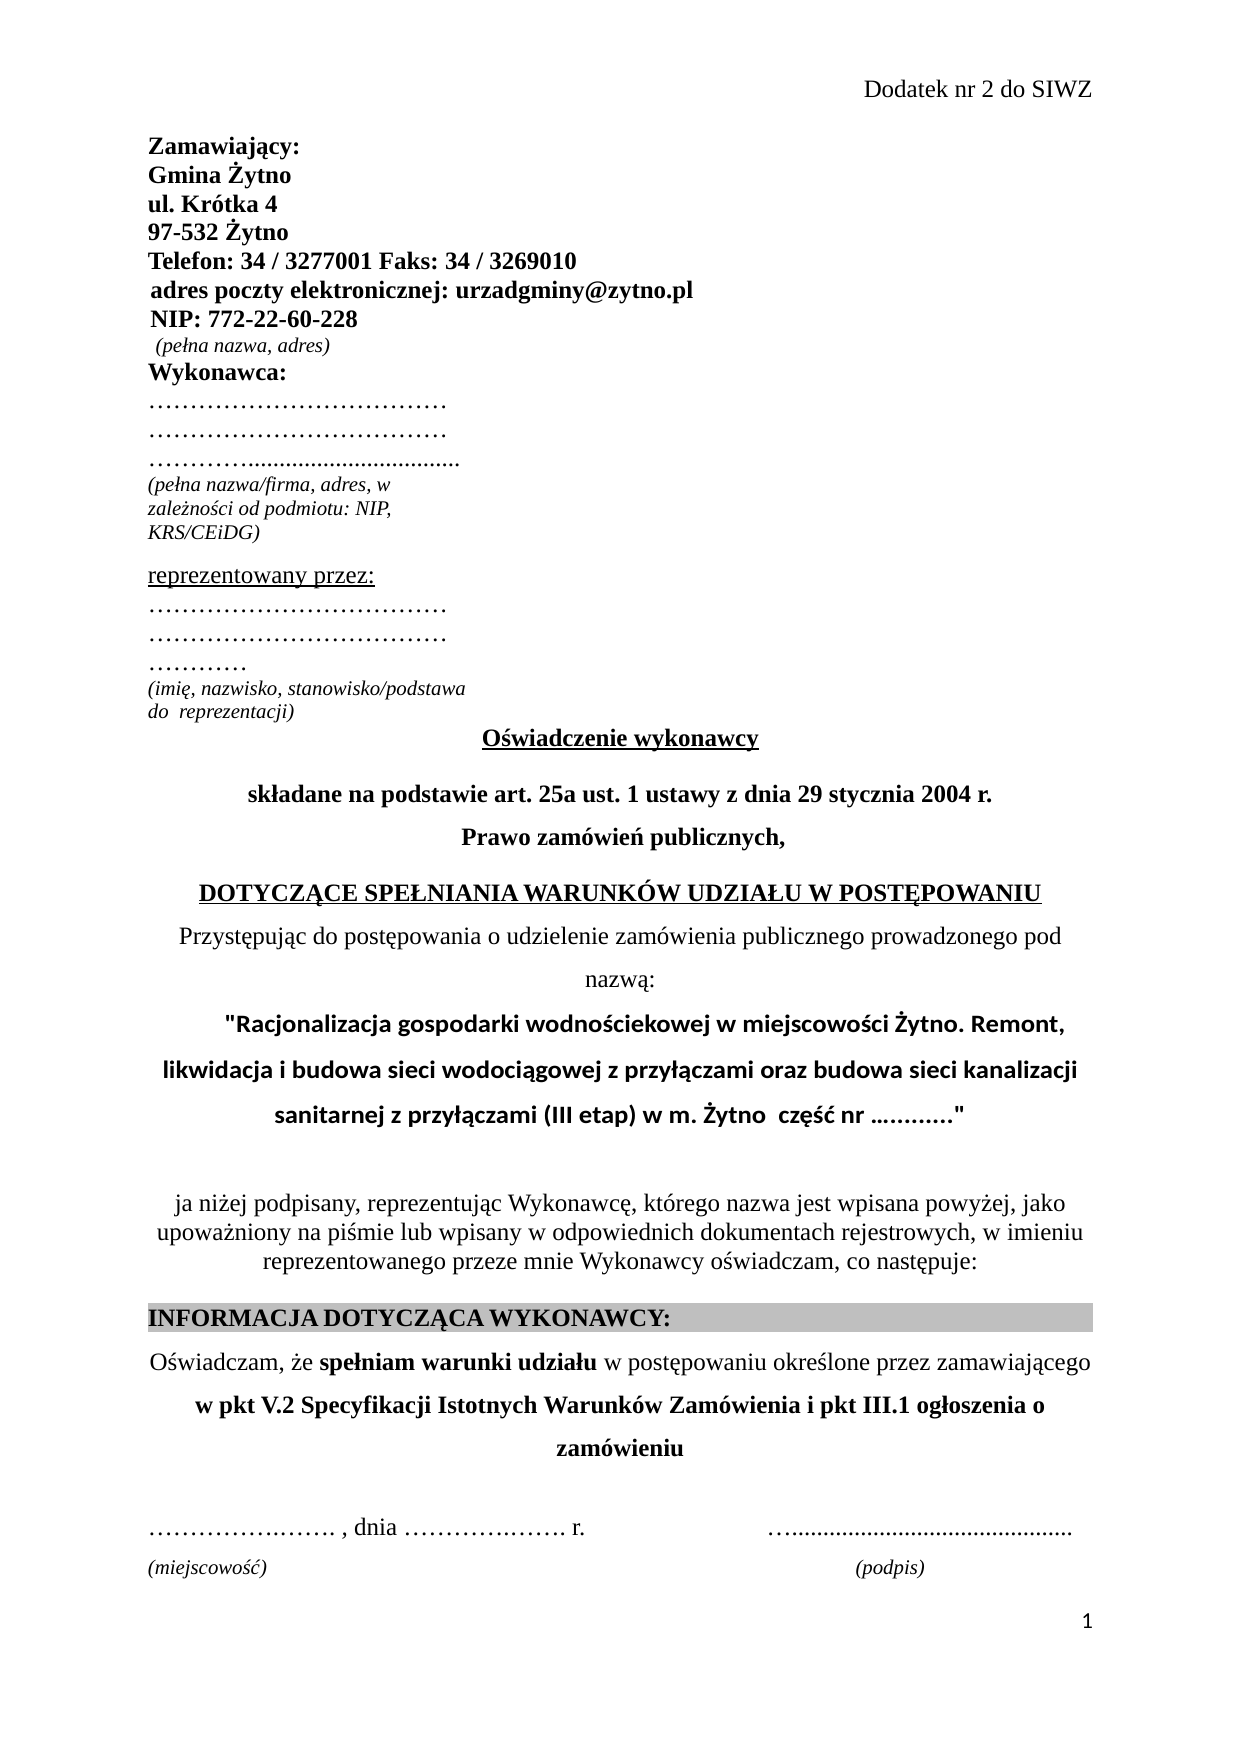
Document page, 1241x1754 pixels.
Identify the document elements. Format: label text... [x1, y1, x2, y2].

text Wykonawca: [148, 357, 1093, 385]
text ………………………………………………………………………… [148, 589, 472, 675]
text Prawo zamówień publicznych, [148, 822, 1093, 851]
text upoważniony na piśmie lub wpisany w odpowiednich dokumentach rejestrowych, w imieniu reprezentowanego przeze mnie Wykonawcy oświadczam, co następuje: [148, 1217, 1093, 1275]
text Oświadczam, że spełniam warunki udziału w postępowaniu określone przez zamawiającego w pkt V.2 Specyfikacji Istotnych Warunków Zamówienia i pkt III.1 ogłoszenia o zamówieniu [148, 1347, 1093, 1462]
text (pełna nazwa, adres) [150, 332, 1093, 357]
text Przystępując do postępowania o udzielenie zamówienia publicznego prowadzonego pod nazwą: "Racjonalizacja gospodarki wodnościekowej w miejscowości Żytno. Remont, likwidacja i budowa sieci wodociągowej z przyłączami oraz budowa sieci kanalizacji sanitarnej z przyłączami (III etap) w m. Żytno część nr …........." [148, 921, 1093, 1130]
text 97-532 Żytno [148, 217, 1093, 246]
text adres poczty elektronicznej: urzadgminy@zytno.pl [150, 275, 1093, 304]
text Oświadczenie wykonawcy [148, 723, 1093, 752]
text składane na podstawie art. 25a ust. 1 ustawy z dnia 29 stycznia 2004 r. [148, 779, 1093, 808]
text ja niżej podpisany, reprezentując Wykonawcę, którego nazwa jest wpisana powyżej, jako [148, 1188, 1093, 1217]
text (pełna nazwa/firma, adres, w zależności od podmiotu: NIP, KRS/CEiDG) [148, 472, 472, 544]
text …………….……. , dnia ………….……. r. …............................................. [148, 1512, 1093, 1541]
text NIP: 772-22-60-228 [150, 304, 1093, 332]
text (miejscowość) (podpis) [148, 1555, 1093, 1579]
text INFORMACJA DOTYCZĄCA WYKONAWCY: [148, 1303, 1093, 1332]
text Dodatek nr 2 do SIWZ [148, 74, 1093, 102]
text reprezentowany przez: [148, 560, 1093, 589]
text Zamawiający: [148, 131, 1093, 160]
text ul. Krótka 4 [148, 189, 1093, 217]
text ………………………………………………………………………….................................. [148, 385, 472, 472]
text (imię, nazwisko, stanowisko/podstawa do reprezentacji) [148, 675, 472, 723]
text Telefon: 34 / 3277001 Faks: 34 / 3269010 [148, 246, 1093, 275]
text DOTYCZĄCE SPEŁNIANIA WARUNKÓW UDZIAŁU W POSTĘPOWANIU [148, 878, 1093, 907]
text Gmina Żytno [148, 160, 1093, 189]
